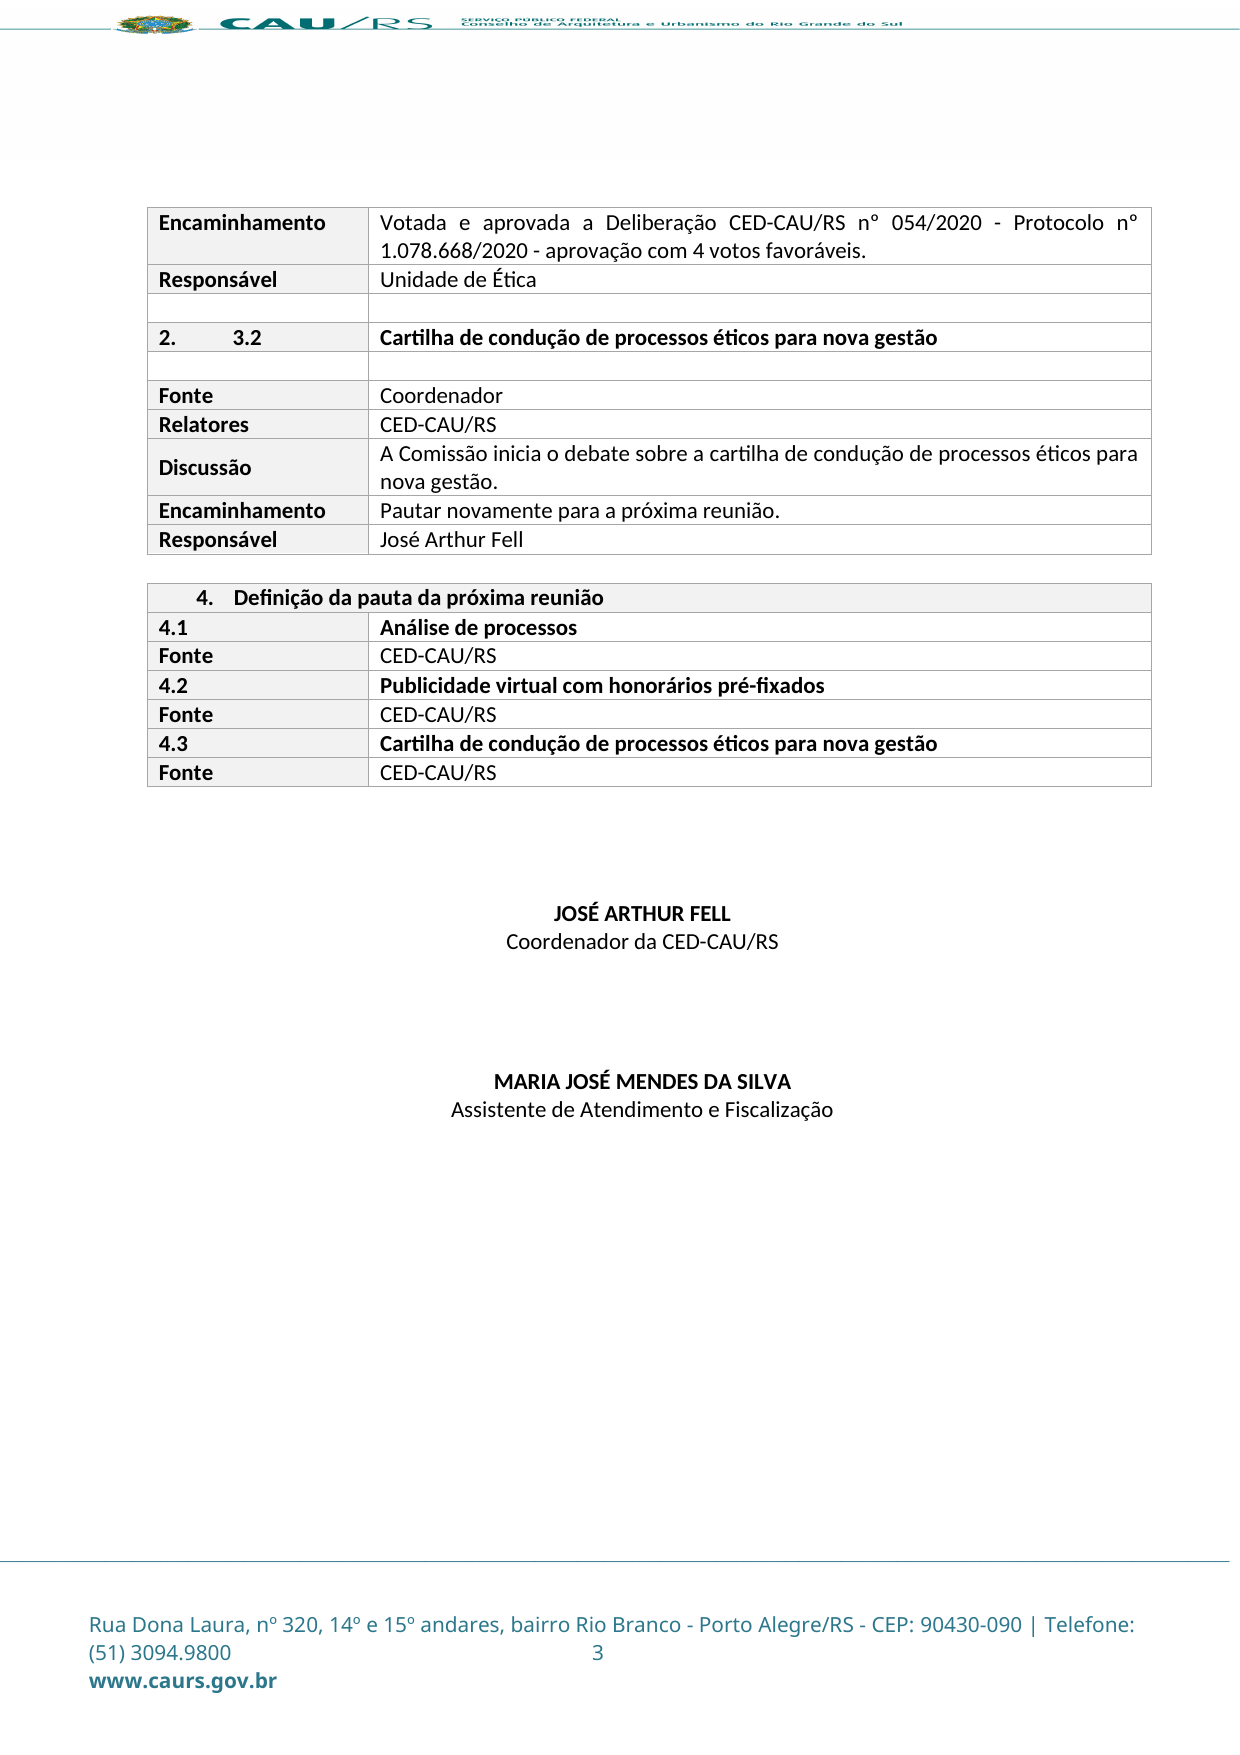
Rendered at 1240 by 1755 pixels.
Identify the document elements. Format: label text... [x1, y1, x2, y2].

table_cell Fonte [148, 381, 368, 409]
table_cell CED-CAU/RS [369, 758, 1151, 786]
table_cell CED-CAU/RS [369, 700, 1151, 728]
table_cell [369, 352, 1151, 380]
table_cell 4.3 [148, 729, 368, 757]
text MARIA JOSÉ MENDES DA SILVA [148, 1067, 1137, 1095]
table_cell Unidade de Ética [369, 265, 1151, 293]
table_cell Encaminhamento [148, 208, 368, 264]
table_cell Coordenador [369, 381, 1151, 409]
table_cell Cartilha de condução de processos éticos para nova gestão [369, 323, 1151, 351]
table_cell Discussão [148, 439, 368, 495]
table_cell José Arthur Fell [369, 525, 1151, 553]
table_cell [148, 352, 368, 380]
table_cell Fonte [148, 642, 368, 670]
table_cell Responsável [148, 265, 368, 293]
table_cell Pautar novamente para a próxima reunião. [369, 496, 1151, 524]
table_cell [369, 294, 1151, 322]
table_cell CED-CAU/RS [369, 410, 1151, 438]
table_cell [148, 294, 368, 322]
table_cell 4.2 [148, 671, 368, 699]
table_cell Publicidade virtual com honorários pré-fixados [369, 671, 1151, 699]
table_cell 4.1 [148, 613, 368, 641]
table_cell Fonte [148, 758, 368, 786]
table_cell 3.2 [148, 323, 368, 351]
text Coordenador da CED-CAU/RS [148, 927, 1137, 955]
table_cell Análise de processos [369, 613, 1151, 641]
table_cell Relatores [148, 410, 368, 438]
text Assistente de Atendimento e Fiscalização [148, 1095, 1137, 1123]
text JOSÉ ARTHUR FELL [148, 899, 1137, 927]
table_cell Responsável [148, 525, 368, 553]
table_header Definição da pauta da próxima reunião [148, 584, 1151, 612]
table_cell Encaminhamento [148, 496, 368, 524]
table_cell A Comissão inicia o debate sobre a cartilha de condução de processos éticos para nova gestão. [369, 439, 1151, 495]
table_cell CED-CAU/RS [369, 642, 1151, 670]
table_cell Cartilha de condução de processos éticos para nova gestão [369, 729, 1151, 757]
table_cell Votada e aprovada a Deliberação CED-CAU/RS nº 054/2020 - Protocolo nº 1.078.668/2020 - aprovação com 4 votos favoráveis. [369, 208, 1151, 264]
table_cell Fonte [148, 700, 368, 728]
